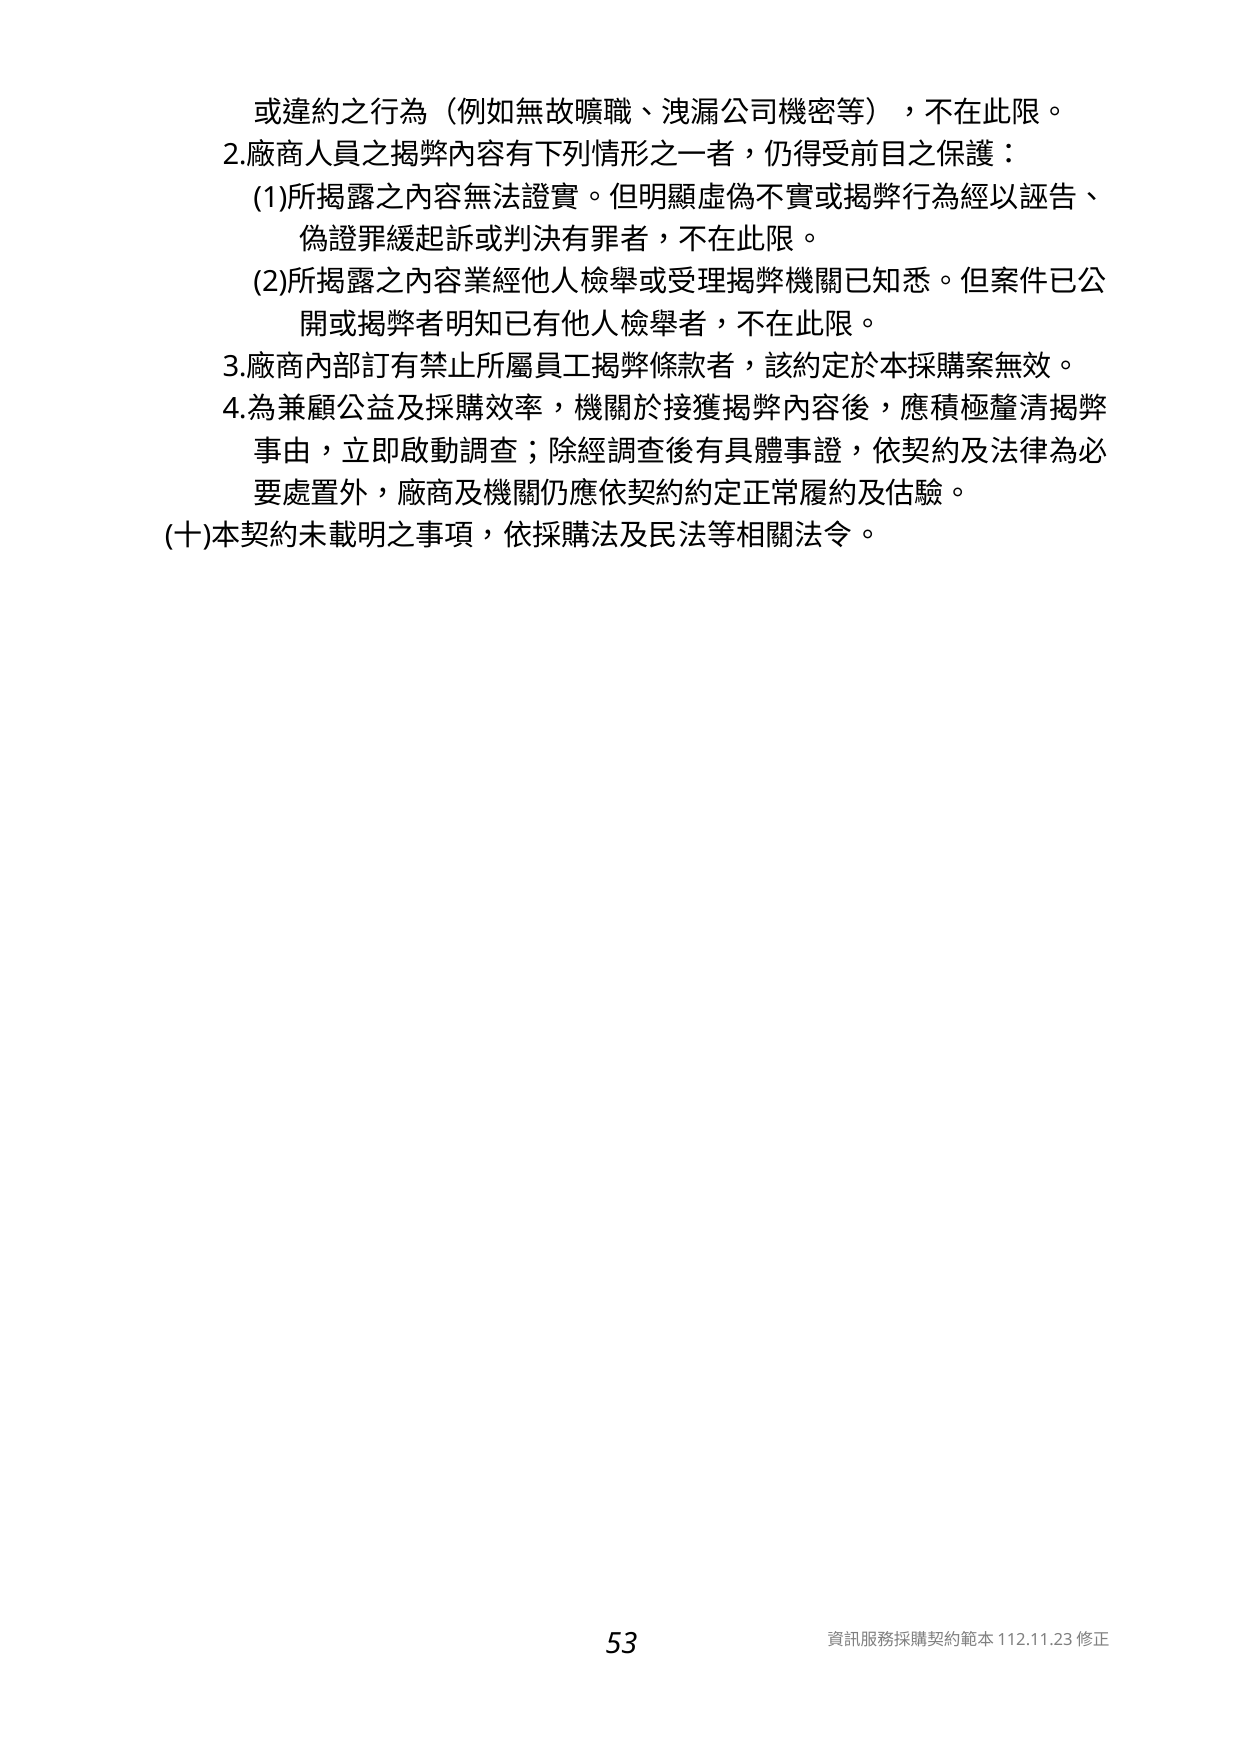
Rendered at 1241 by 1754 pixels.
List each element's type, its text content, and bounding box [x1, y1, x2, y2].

text (2)所揭露之內容業經他人檢舉或受理揭弊機關已知悉。但案件已公開或揭弊者明知已有他人檢舉者，不在此限。 [253, 258, 1109, 343]
text 或違約之行為（例如無故曠職、洩漏公司機密等），不在此限。 [222, 89, 1109, 131]
text (1)所揭露之內容無法證實。但明顯虛偽不實或揭弊行為經以誣告、偽證罪緩起訴或判決有罪者，不在此限。 [253, 173, 1109, 258]
text 2.廠商人員之揭弊內容有下列情形之一者，仍得受前目之保護： [222, 131, 1109, 173]
text (十)本契約未載明之事項，依採購法及民法等相關法令。 [164, 512, 1109, 554]
text 3.廠商內部訂有禁止所屬員工揭弊條款者，該約定於本採購案無效。 [222, 343, 1109, 385]
text 4.為兼顧公益及採購效率，機關於接獲揭弊內容後，應積極釐清揭弊事由，立即啟動調查；除經調查後有具體事證，依契約及法律為必要處置外，廠商及機關仍應依契約約定正常履約及估驗。 [222, 385, 1109, 512]
